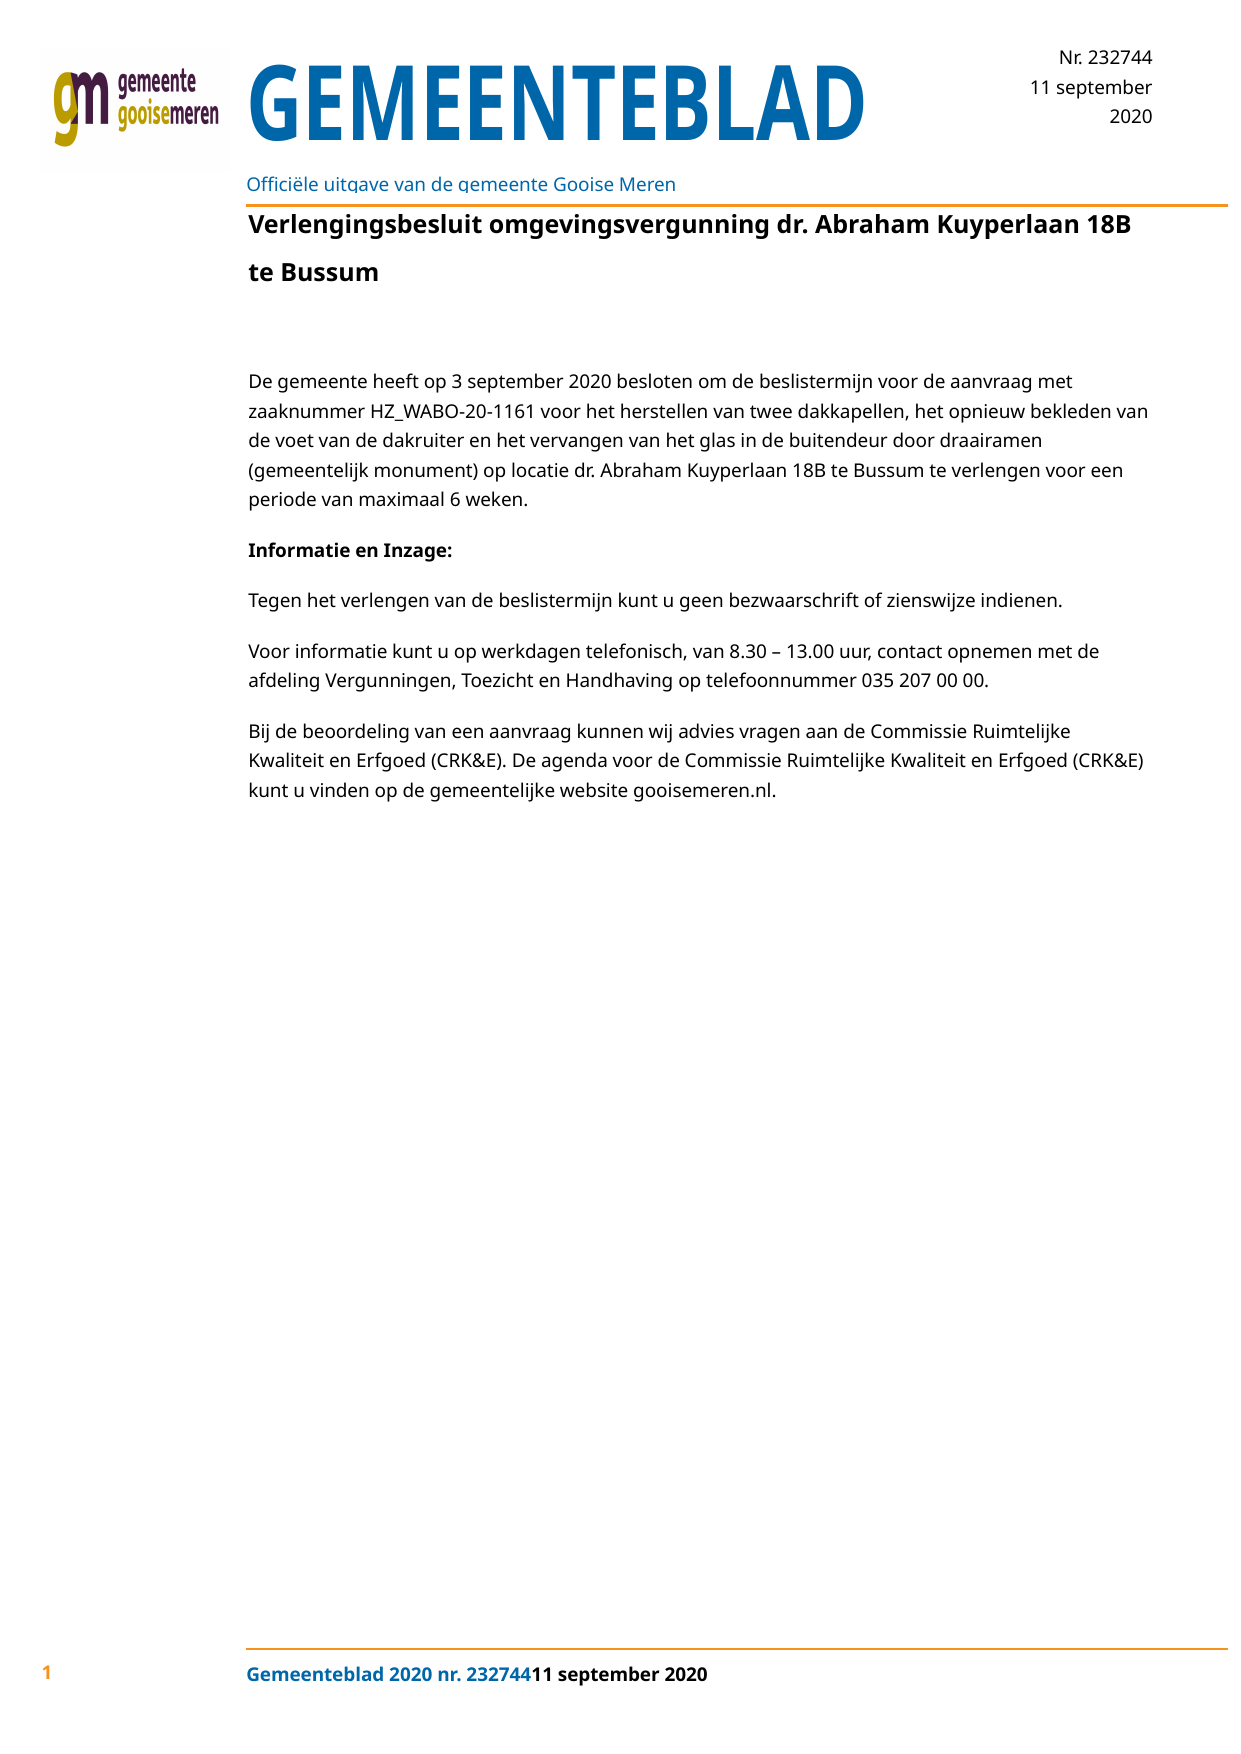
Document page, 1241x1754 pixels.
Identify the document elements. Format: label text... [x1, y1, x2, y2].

picture [41, 47, 231, 172]
text De gemeente heeft op 3 september 2020 besloten om de beslistermijn voor de aanvraag met zaaknummer HZ_WABO-20-1161 voor het herstellen van twee dakkapellen, het opnieuw bekleden van de voet van de dakruiter en het vervangen van het glas in de buitendeur door draairamen (gemeentelijk monument) op locatie dr. Abraham Kuyperlaan 18B te Bussum te verlengen voor een periode van maximaal 6 weken. [248, 368, 1152, 512]
text Bij de beoordeling van een aanvraag kunnen wij advies vragen aan de Commissie Ruimtelijke Kwaliteit en Erfgoed (CRK&E). De agenda voor de Commissie Ruimtelijke Kwaliteit en Erfgoed (CRK&E) kunt u vinden op de gemeentelijke website gooisemeren.nl. [248, 718, 1152, 803]
text Informatie en Inzage: [248, 537, 1152, 563]
text Tegen het verlengen van de beslistermijn kunt u geen bezwaarschrift of zienswijze indienen. [248, 587, 1152, 613]
text Voor informatie kunt u op werkdagen telefonisch, van 8.30 – 13.00 uur, contact opnemen met de afdeling Vergunningen, Toezicht en Handhaving op telefoonnummer 035 207 00 00. [248, 638, 1152, 693]
text Verlengingsbesluit omgevingsvergunning dr. Abraham Kuyperlaan 18B te Bussum [248, 207, 1152, 288]
